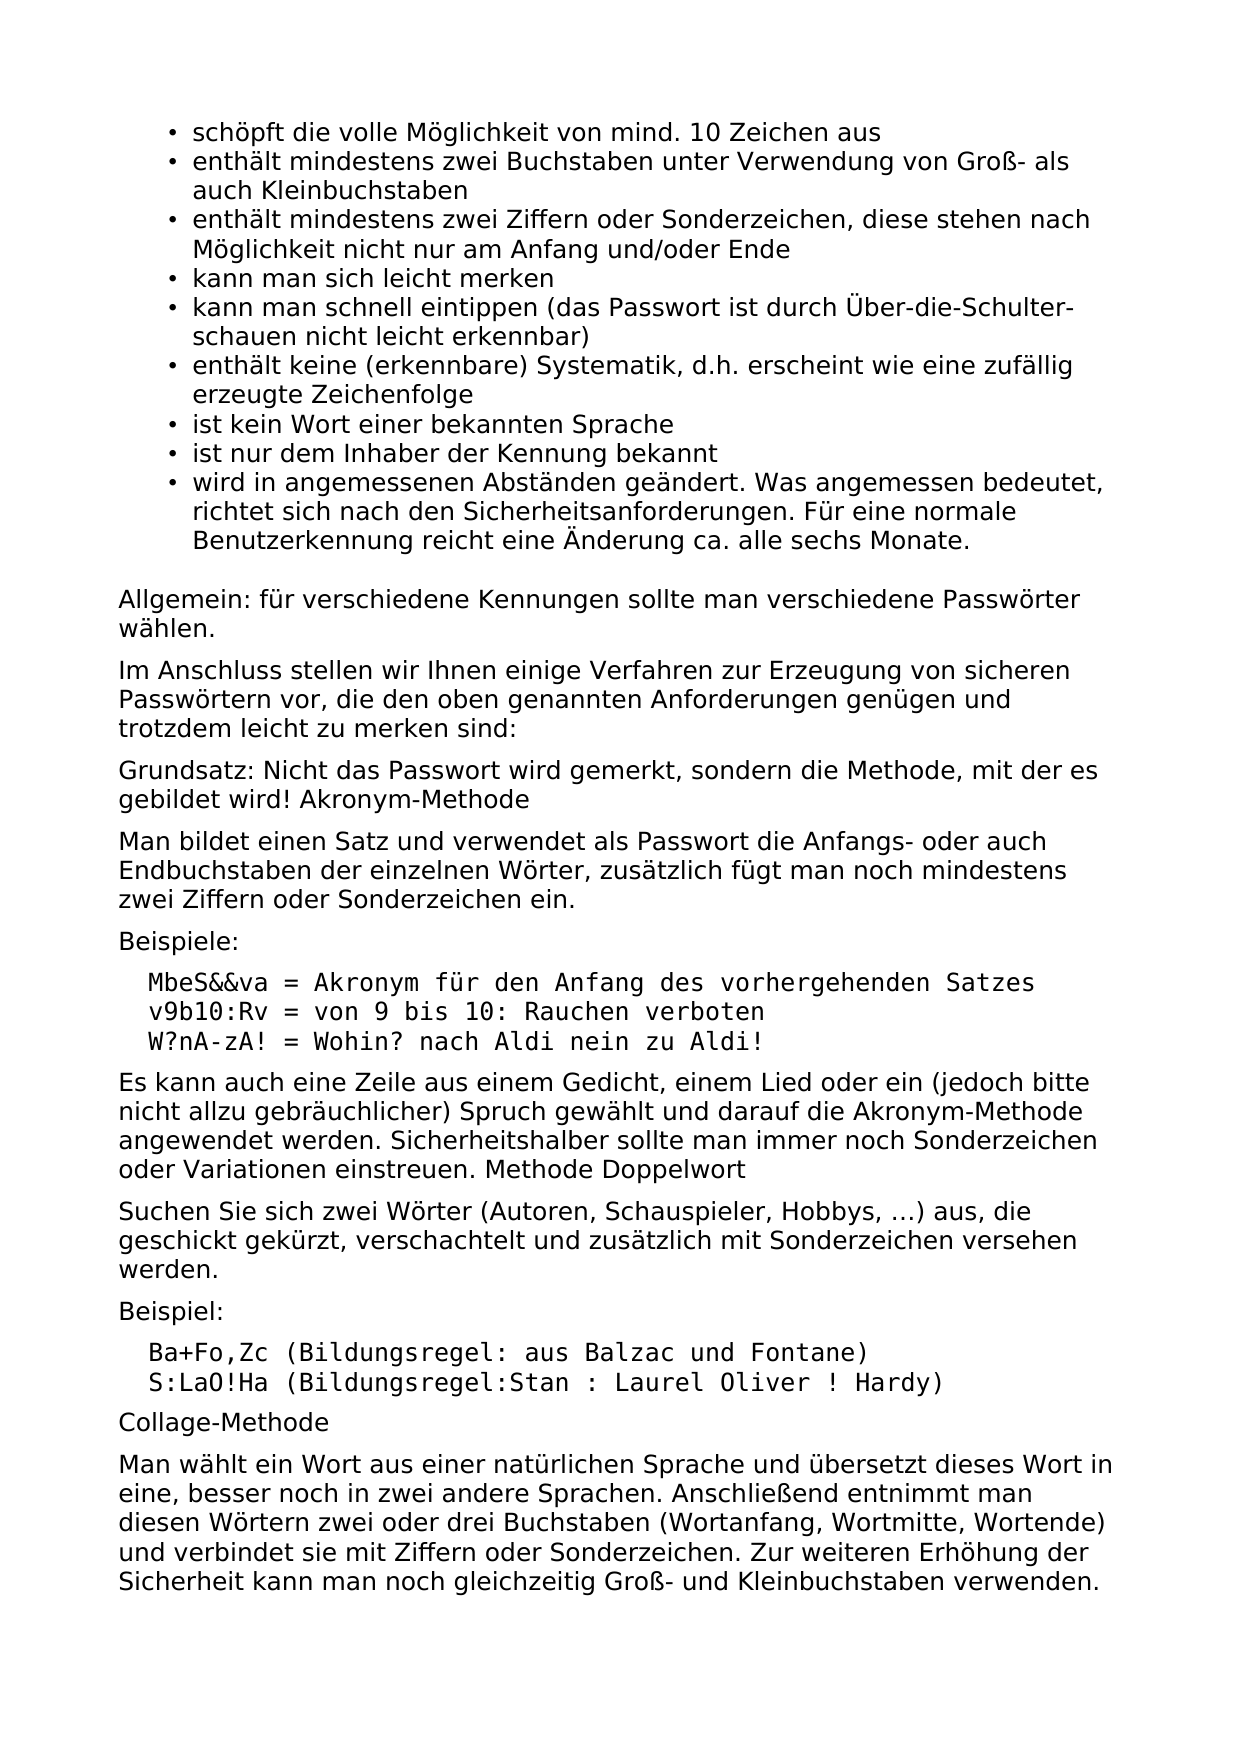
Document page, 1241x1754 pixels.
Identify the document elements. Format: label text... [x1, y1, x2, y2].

text Beispiele: [118, 927, 1122, 956]
list ist nur dem Inhaber der Kennung bekannt [177, 439, 1122, 468]
text Im Anschluss stellen wir Ihnen einige Verfahren zur Erzeugung von sicheren Passwörtern vor, die den oben genannten Anforderungen genügen und trotzdem leicht zu merken sind: [118, 656, 1122, 743]
text Man wählt ein Wort aus einer natürlichen Sprache und übersetzt dieses Wort in eine, besser noch in zwei andere Sprachen. Anschließend entnimmt man diesen Wörtern zwei oder drei Buchstaben (Wortanfang, Wortmitte, Wortende) und verbindet sie mit Ziffern oder Sonderzeichen. Zur weiteren Erhöhung der Sicherheit kann man noch gleichzeitig Groß- und Kleinbuchstaben verwenden. [118, 1450, 1122, 1596]
list schöpft die volle Möglichkeit von mind. 10 Zeichen aus [177, 118, 1122, 147]
list enthält mindestens zwei Ziffern oder Sonderzeichen, diese stehen nach Möglichkeit nicht nur am Anfang und/oder Ende [177, 206, 1122, 264]
text MbeS&&va = Akronym für den Anfang des vorhergehenden Satzes v9b10:Rv = von 9 bis 10: Rauchen verboten W?nA-zA! = Wohin? nach Aldi nein zu Aldi! [118, 968, 1122, 1056]
text Ba+Fo,Zc (Bildungsregel: aus Balzac und Fontane) S:LaO!Ha (Bildungsregel:Stan : Laurel Oliver ! Hardy) [118, 1338, 1122, 1397]
list kann man sich leicht merken [177, 264, 1122, 293]
text Man bildet einen Satz und verwendet als Passwort die Anfangs- oder auch Endbuchstaben der einzelnen Wörter, zusätzlich fügt man noch mindestens zwei Ziffern oder Sonderzeichen ein. [118, 827, 1122, 914]
text Beispiel: [118, 1297, 1122, 1326]
text Collage-Methode [118, 1409, 1122, 1438]
text Allgemein: für verschiedene Kennungen sollte man verschiedene Passwörter wählen. [118, 585, 1122, 643]
list enthält mindestens zwei Buchstaben unter Verwendung von Groß- als auch Kleinbuchstaben [177, 147, 1122, 206]
list ist kein Wort einer bekannten Sprache [177, 410, 1122, 439]
list kann man schnell eintippen (das Passwort ist durch Über-die-Schulter-schauen nicht leicht erkennbar) [177, 293, 1122, 351]
text Suchen Sie sich zwei Wörter (Autoren, Schauspieler, Hobbys, …) aus, die geschickt gekürzt, verschachtelt und zusätzlich mit Sonderzeichen versehen werden. [118, 1197, 1122, 1284]
text Es kann auch eine Zeile aus einem Gedicht, einem Lied oder ein (jedoch bitte nicht allzu gebräuchlicher) Spruch gewählt und darauf die Akronym-Methode angewendet werden. Sicherheitshalber sollte man immer noch Sonderzeichen oder Variationen einstreuen. Methode Doppelwort [118, 1068, 1122, 1184]
text Grundsatz: Nicht das Passwort wird gemerkt, sondern die Methode, mit der es gebildet wird! Akronym-Methode [118, 756, 1122, 814]
list wird in angemessenen Abständen geändert. Was angemessen bedeutet, richtet sich nach den Sicherheitsanforderungen. Für eine normale Benutzerkennung reicht eine Änderung ca. alle sechs Monate. [177, 468, 1122, 556]
list enthält keine (erkennbare) Systematik, d.h. erscheint wie eine zufällig erzeugte Zeichenfolge [177, 351, 1122, 410]
